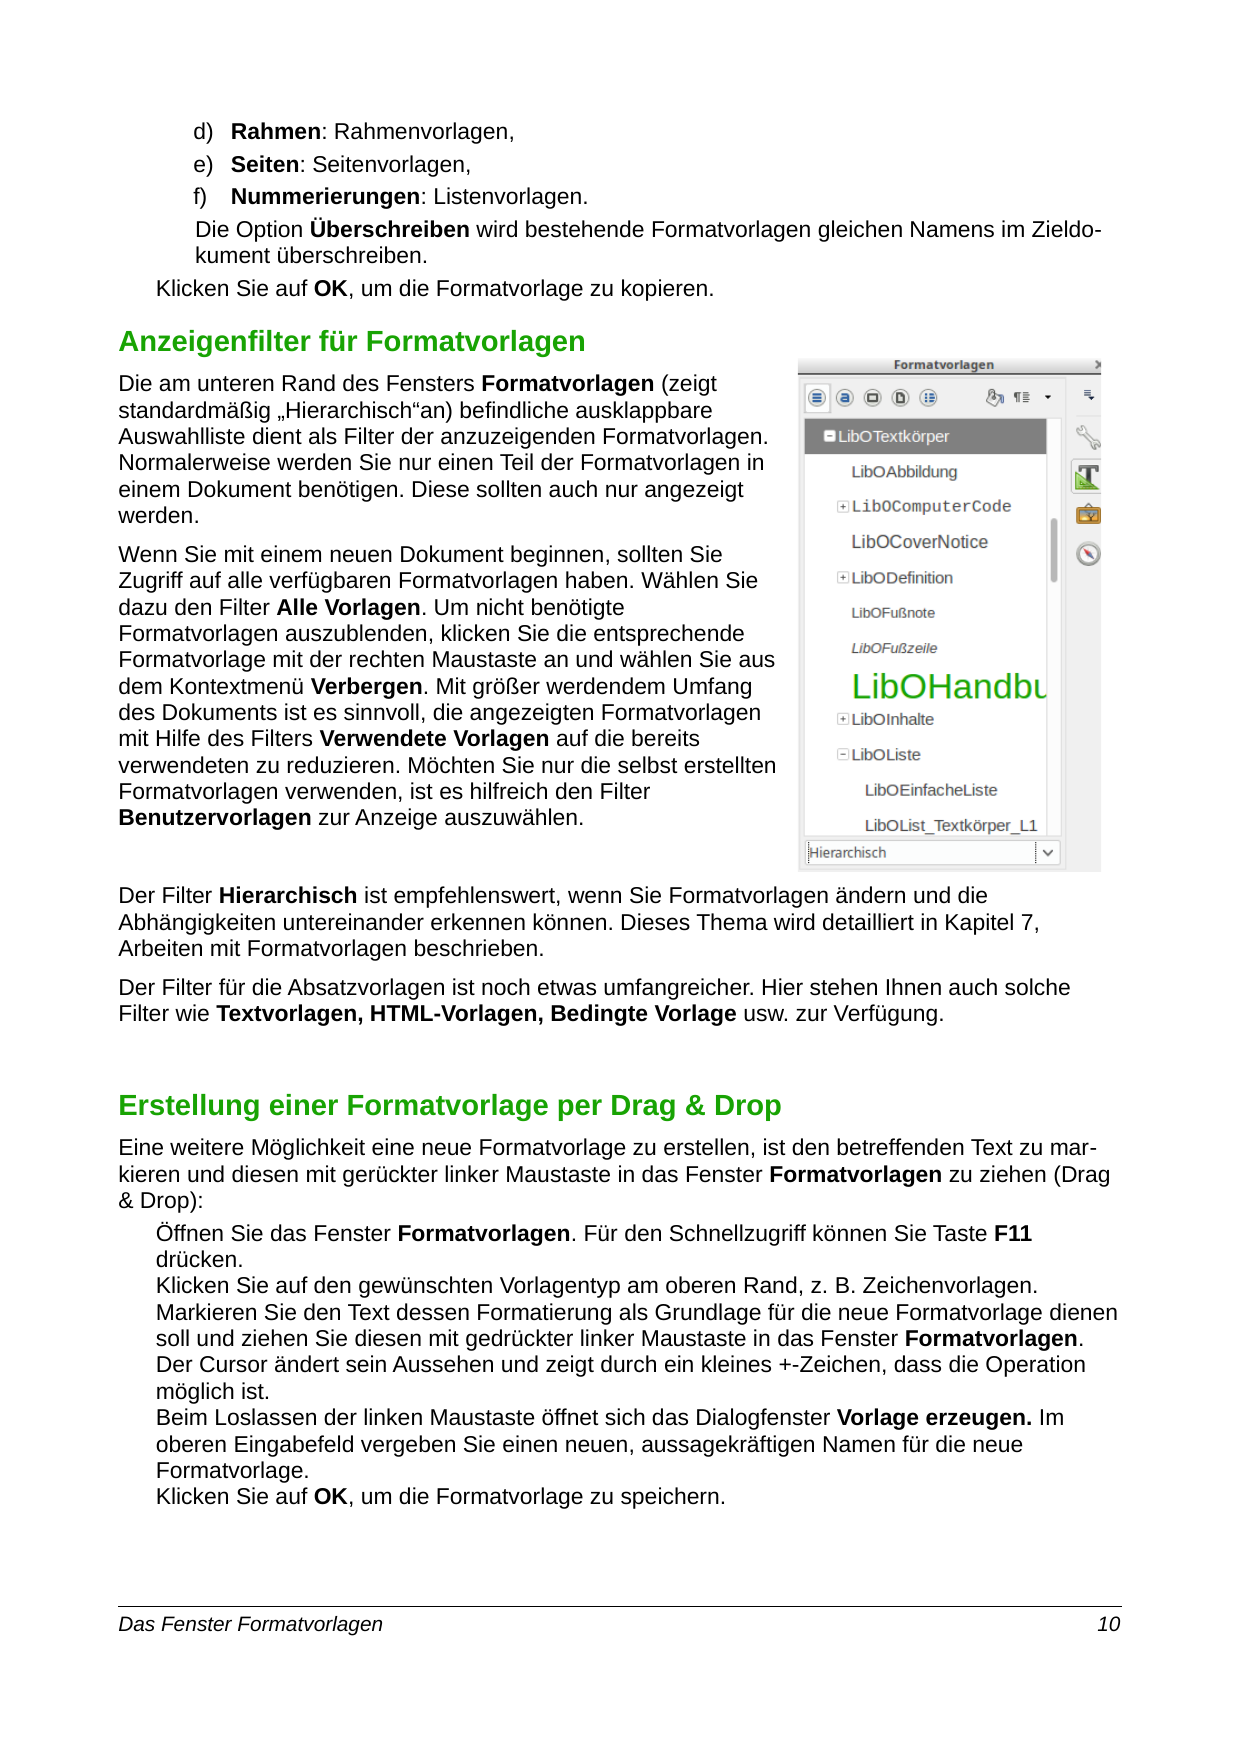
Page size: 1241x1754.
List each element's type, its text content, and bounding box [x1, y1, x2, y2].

text Der Filter Hierarchisch ist empfehlenswert, wenn Sie Formatvorlagen ändern und die Abhängigkeiten untereinander erkennen können. Dieses Thema wird detailliert in Kapitel 7, Arbeiten mit Formatvorlagen beschrieben. [118, 882, 1122, 961]
text Klicken Sie auf OK, um die Formatvorlage zu kopieren. [156, 275, 1122, 301]
list Seiten: Seitenvorlagen, [193, 151, 1122, 177]
list Die Option Überschreiben wird bestehende Formatvorlagen gleichen Namens im Zieldo­kument überschreiben. [118, 216, 1122, 269]
list Rahmen: Rahmenvorlagen, [193, 118, 1122, 144]
text Öffnen Sie das Fenster Formatvorlagen. Für den Schnellzugriff können Sie Taste F11 drücken. [156, 1220, 1122, 1272]
subtitle Erstellung einer Formatvorlage per Drag & Drop [118, 1088, 1122, 1122]
text Der Filter für die Absatzvorlagen ist noch etwas umfangreicher. Hier stehen Ihnen auch solche Filter wie Textvorlagen, HTML-Vorlagen, Bedingte Vorlage usw. zur Verfügung. [118, 974, 1122, 1026]
list Eine weitere Möglichkeit eine neue Formatvorlage zu erstellen, ist den betreffenden Text zu mar­kieren und diesen mit gerückter linker Maustaste in das Fenster Formatvorlagen zu ziehen (Drag & Drop): [118, 1134, 1122, 1213]
text Wenn Sie mit einem neuen Dokument beginnen, sollten Sie Zugriff auf alle verfügbaren Formatvorlagen haben. Wählen Sie dazu den Filter Alle Vorlagen. Um nicht benötigte Formatvorlagen auszublenden, klicken Sie die entsprechende Formatvorlage mit der rechten Maustaste an und wählen Sie aus dem Kontextmenü Verbergen. Mit größer werdendem Umfang des Dokuments ist es sinnvoll, die angezeigten Formatvorlagen mit Hilfe des Filters Verwendete Vorlagen auf die bereits verwendeten zu reduzieren. Möchten Sie nur die selbst erstellten Formatvorlagen verwenden, ist es hilfreich den Filter Benutzervorlagen zur Anzeige auszuwählen. [118, 541, 786, 831]
text Beim Loslassen der linken Maustaste öffnet sich das Dialogfenster Vorlage erzeugen. Im oberen Eingabefeld vergeben Sie einen neuen, aussagekräftigen Namen für die neue Formatvorlage. [156, 1404, 1122, 1483]
text Klicken Sie auf OK, um die Formatvorlage zu speichern. [156, 1483, 1122, 1509]
picture [797, 358, 1102, 872]
list Nummerierungen: Listenvorlagen. [193, 183, 1122, 210]
text Klicken Sie auf den gewünschten Vorlagentyp am oberen Rand, z. B. Zeichenvorlagen. [156, 1272, 1122, 1299]
text Die am unteren Rand des Fensters Formatvorlagen (zeigt standardmäßig „Hierarchisch“an) befindliche ausklappbare Auswahlliste dient als Filter der anzuzeigenden Formatvorlagen. Normalerweise werden Sie nur einen Teil der Formatvorlagen in einem Dokument benötigen. Diese sollten auch nur angezeigt werden. [118, 370, 786, 528]
text Markieren Sie den Text dessen Formatierung als Grundlage für die neue Formatvorlage dienen soll und ziehen Sie diesen mit gedrückter linker Maustaste in das Fenster Format­vorlagen. Der Cursor ändert sein Aussehen und zeigt durch ein kleines +-Zeichen, dass die Operation möglich ist. [156, 1299, 1122, 1404]
subtitle Anzeigenfilter für Formatvorlagen [118, 324, 1122, 358]
